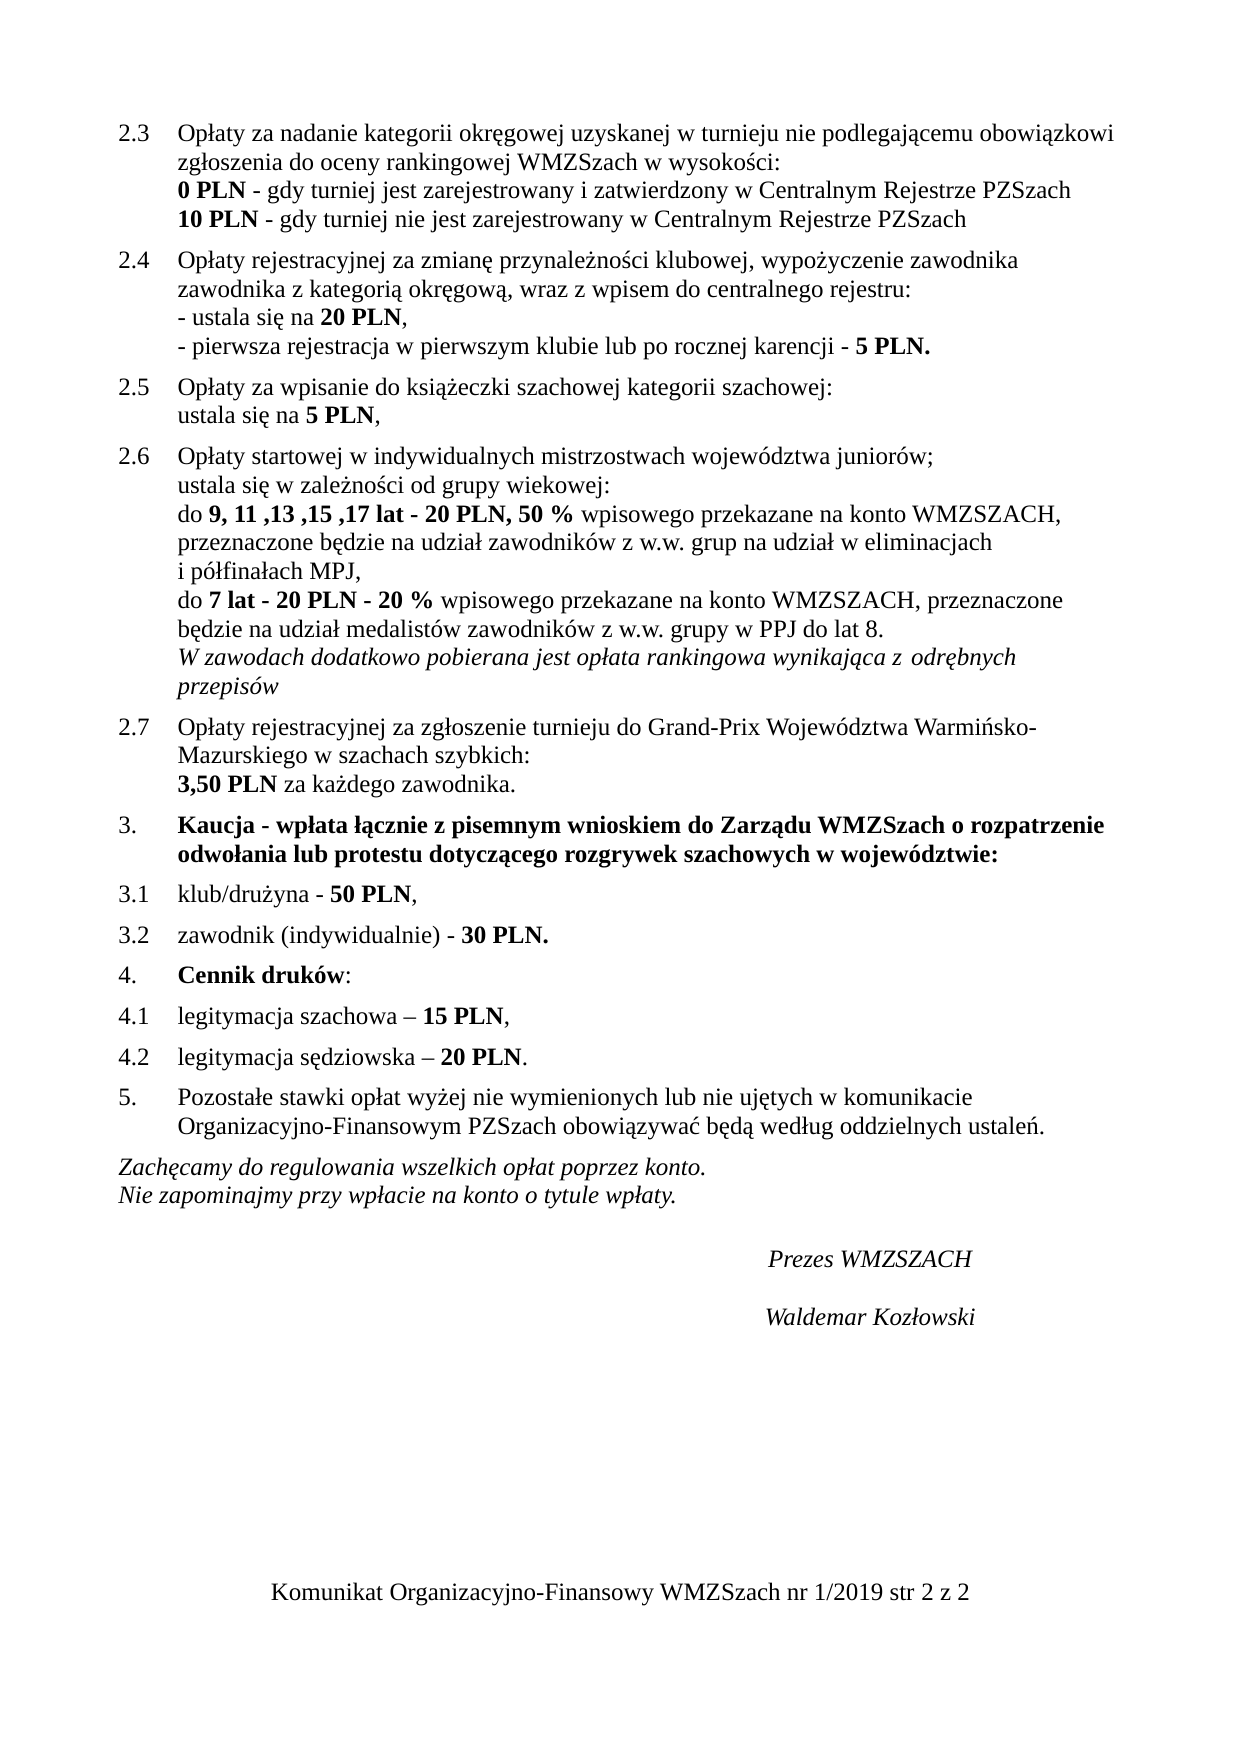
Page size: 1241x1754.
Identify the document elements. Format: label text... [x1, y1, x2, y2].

list zawodnik (indywidualnie) - 30 PLN. [118, 920, 1122, 949]
list klub/drużyna - 50 PLN, [118, 879, 1122, 908]
list legitymacja sędziowska – 20 PLN. [118, 1042, 1122, 1071]
list Pozostałe stawki opłat wyżej nie wymienionych lub nie ujętych w komunikacie Organizacyjno-Finansowym PZSzach obowiązywać będą według oddzielnych ustaleń. [118, 1082, 1122, 1140]
list Cennik druków: [118, 961, 1122, 989]
list Opłaty rejestracyjnej za zgłoszenie turnieju do Grand-Prix Województwa Warmińsko-Mazurskiego w szachach szybkich: 3,50 PLN za każdego zawodnika. [118, 712, 1122, 798]
list legitymacja szachowa – 15 PLN, [118, 1001, 1122, 1030]
list Opłaty za nadanie kategorii okręgowej uzyskanej w turnieju nie podlegającemu obowiązkowi zgłoszenia do oceny rankingowej WMZSzach w wysokości: 0 PLN - gdy turniej jest zarejestrowany i zatwierdzony w Centralnym Rejestrze PZSzach 10 PLN - gdy turniej nie jest zarejestrowany w Centralnym Rejestrze PZSzach [118, 118, 1122, 233]
list Kaucja - wpłata łącznie z pisemnym wnioskiem do Zarządu WMZSzach o rozpatrzenie odwołania lub protestu dotyczącego rozgrywek szachowych w województwie: [118, 810, 1122, 867]
list Opłaty startowej w indywidualnych mistrzostwach województwa juniorów; ustala się w zależności od grupy wiekowej: do 9, 11 ,13 ,15 ,17 lat - 20 PLN, 50 % wpisowego przekazane na konto WMZSZACH, przeznaczone będzie na udział zawodników z w.w. grup na udział w eliminacjach i półfinałach MPJ, do 7 lat - 20 PLN - 20 % wpisowego przekazane na konto WMZSZACH, przeznaczone będzie na udział medalistów zawodników z w.w. grupy w PPJ do lat 8. W zawodach dodatkowo pobierana jest opłata rankingowa wynikająca z odrębnych przepisów [118, 441, 1122, 700]
list Opłaty rejestracyjnej za zmianę przynależności klubowej, wypożyczenie zawodnika zawodnika z kategorią okręgową, wraz z wpisem do centralnego rejestru: - ustala się na 20 PLN, - pierwsza rejestracja w pierwszym klubie lub po rocznej karencji - 5 PLN. [118, 245, 1122, 360]
table_header [118, 1244, 620, 1330]
text Zachęcamy do regulowania wszelkich opłat poprzez konto. Nie zapominajmy przy wpłacie na konto o tytule wpłaty. [118, 1152, 1122, 1238]
list Opłaty za wpisanie do książeczki szachowej kategorii szachowej: ustala się na 5 PLN, [118, 372, 1122, 429]
table_header Prezes WMZSZACH Waldemar Kozłowski [620, 1244, 1122, 1330]
